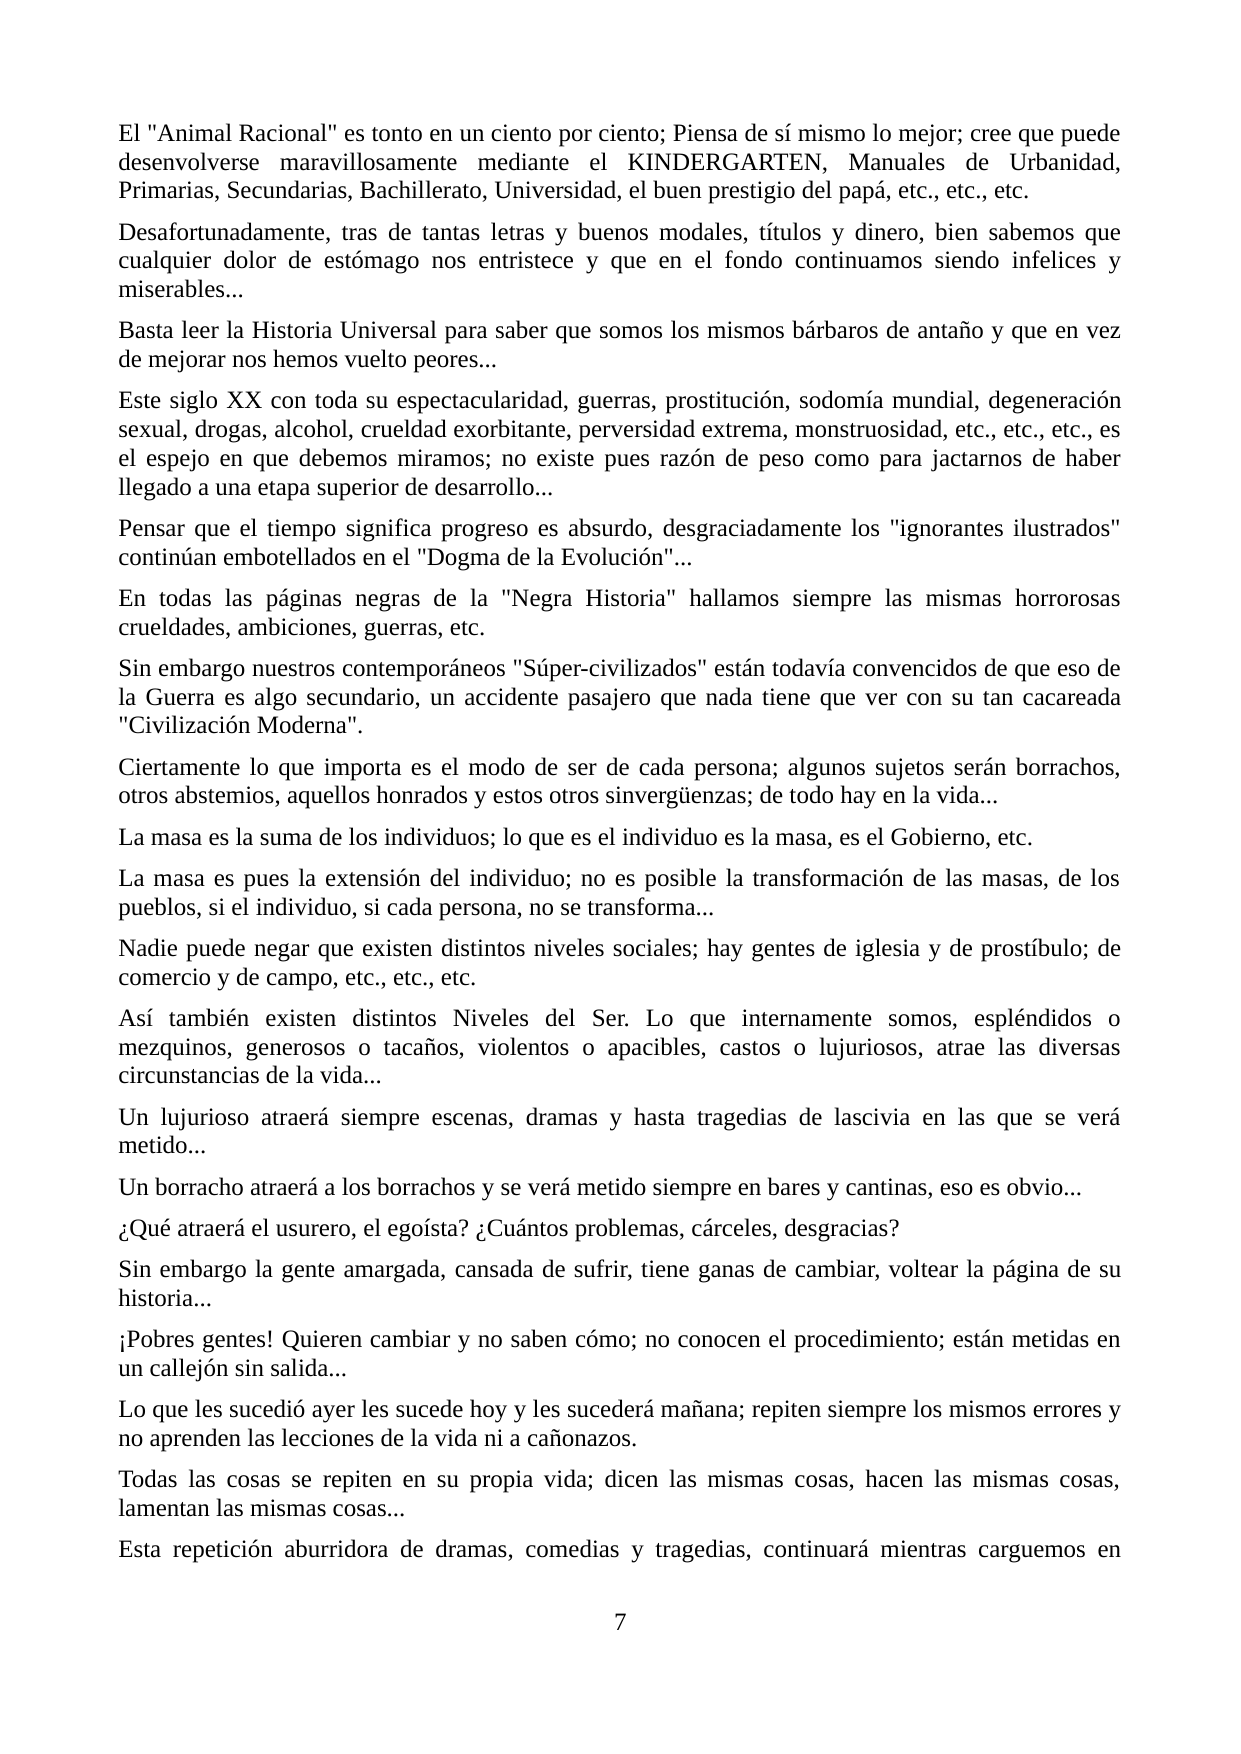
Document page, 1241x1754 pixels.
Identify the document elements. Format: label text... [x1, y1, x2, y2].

text Sin embargo la gente amargada, cansada de sufrir, tiene ganas de cambiar, voltear la página de su historia... [118, 1254, 1122, 1312]
text Pensar que el tiempo significa progreso es absurdo, desgraciadamente los "ignorantes ilustrados" continúan embotellados en el "Dogma de la Evolución"... [118, 513, 1122, 571]
text Sin embargo nuestros contemporáneos "Súper-civilizados" están todavía convencidos de que eso de la Guerra es algo secundario, un accidente pasajero que nada tiene que ver con su tan cacareada "Civilización Moderna". [118, 653, 1122, 739]
text ¿Qué atraerá el usurero, el egoísta? ¿Cuántos problemas, cárceles, desgracias? [118, 1213, 1122, 1242]
text Ciertamente lo que importa es el modo de ser de cada persona; algunos sujetos serán borrachos, otros abstemios, aquellos honrados y estos otros sinvergüenzas; de todo hay en la vida... [118, 752, 1122, 809]
text Basta leer la Historia Universal para saber que somos los mismos bárbaros de antaño y que en vez de mejorar nos hemos vuelto peores... [118, 316, 1122, 373]
text La masa es pues la extensión del individuo; no es posible la transformación de las masas, de los pueblos, si el individuo, si cada persona, no se transforma... [118, 863, 1122, 921]
text Nadie puede negar que existen distintos niveles sociales; hay gentes de iglesia y de prostíbulo; de comercio y de campo, etc., etc., etc. [118, 933, 1122, 991]
text Un lujurioso atraerá siempre escenas, dramas y hasta tragedias de lascivia en las que se verá metido... [118, 1102, 1122, 1159]
text Lo que les sucedió ayer les sucede hoy y les sucederá mañana; repiten siempre los mismos errores y no aprenden las lecciones de la vida ni a cañonazos. [118, 1394, 1122, 1452]
text Esta repetición aburridora de dramas, comedias y tragedias, continuará mientras carguemos en [118, 1534, 1122, 1563]
text Así también existen distintos Niveles del Ser. Lo que internamente somos, espléndidos o mezquinos, generosos o tacaños, violentos o apacibles, castos o lujuriosos, atrae las diversas circunstancias de la vida... [118, 1003, 1122, 1089]
text La masa es la suma de los individuos; lo que es el individuo es la masa, es el Gobierno, etc. [118, 822, 1122, 851]
text En todas las páginas negras de la "Negra Historia" hallamos siempre las mismas horrorosas crueldades, ambiciones, guerras, etc. [118, 583, 1122, 641]
text Un borracho atraerá a los borrachos y se verá metido siempre en bares y cantinas, eso es obvio... [118, 1172, 1122, 1201]
text Desafortunadamente, tras de tantas letras y buenos modales, títulos y dinero, bien sabemos que cualquier dolor de estómago nos entristece y que en el fondo continuamos siendo infelices y miserables... [118, 217, 1122, 303]
text ¡Pobres gentes! Quieren cambiar y no saben cómo; no conocen el procedimiento; están metidas en un callejón sin salida... [118, 1324, 1122, 1382]
text Este siglo XX con toda su espectacularidad, guerras, prostitución, sodomía mundial, degeneración sexual, drogas, alcohol, crueldad exorbitante, perversidad extrema, monstruosidad, etc., etc., etc., es el espejo en que debemos miramos; no existe pues razón de peso como para jactarnos de haber llegado a una etapa superior de desarrollo... [118, 386, 1122, 501]
text Todas las cosas se repiten en su propia vida; dicen las mismas cosas, hacen las mismas cosas, lamentan las mismas cosas... [118, 1464, 1122, 1522]
text El "Animal Racional" es tonto en un ciento por ciento; Piensa de sí mismo lo mejor; cree que puede desenvolverse maravillosamente mediante el KINDERGARTEN, Manuales de Urbanidad, Primarias, Secundarias, Bachillerato, Universidad, el buen prestigio del papá, etc., etc., etc. [118, 118, 1122, 204]
